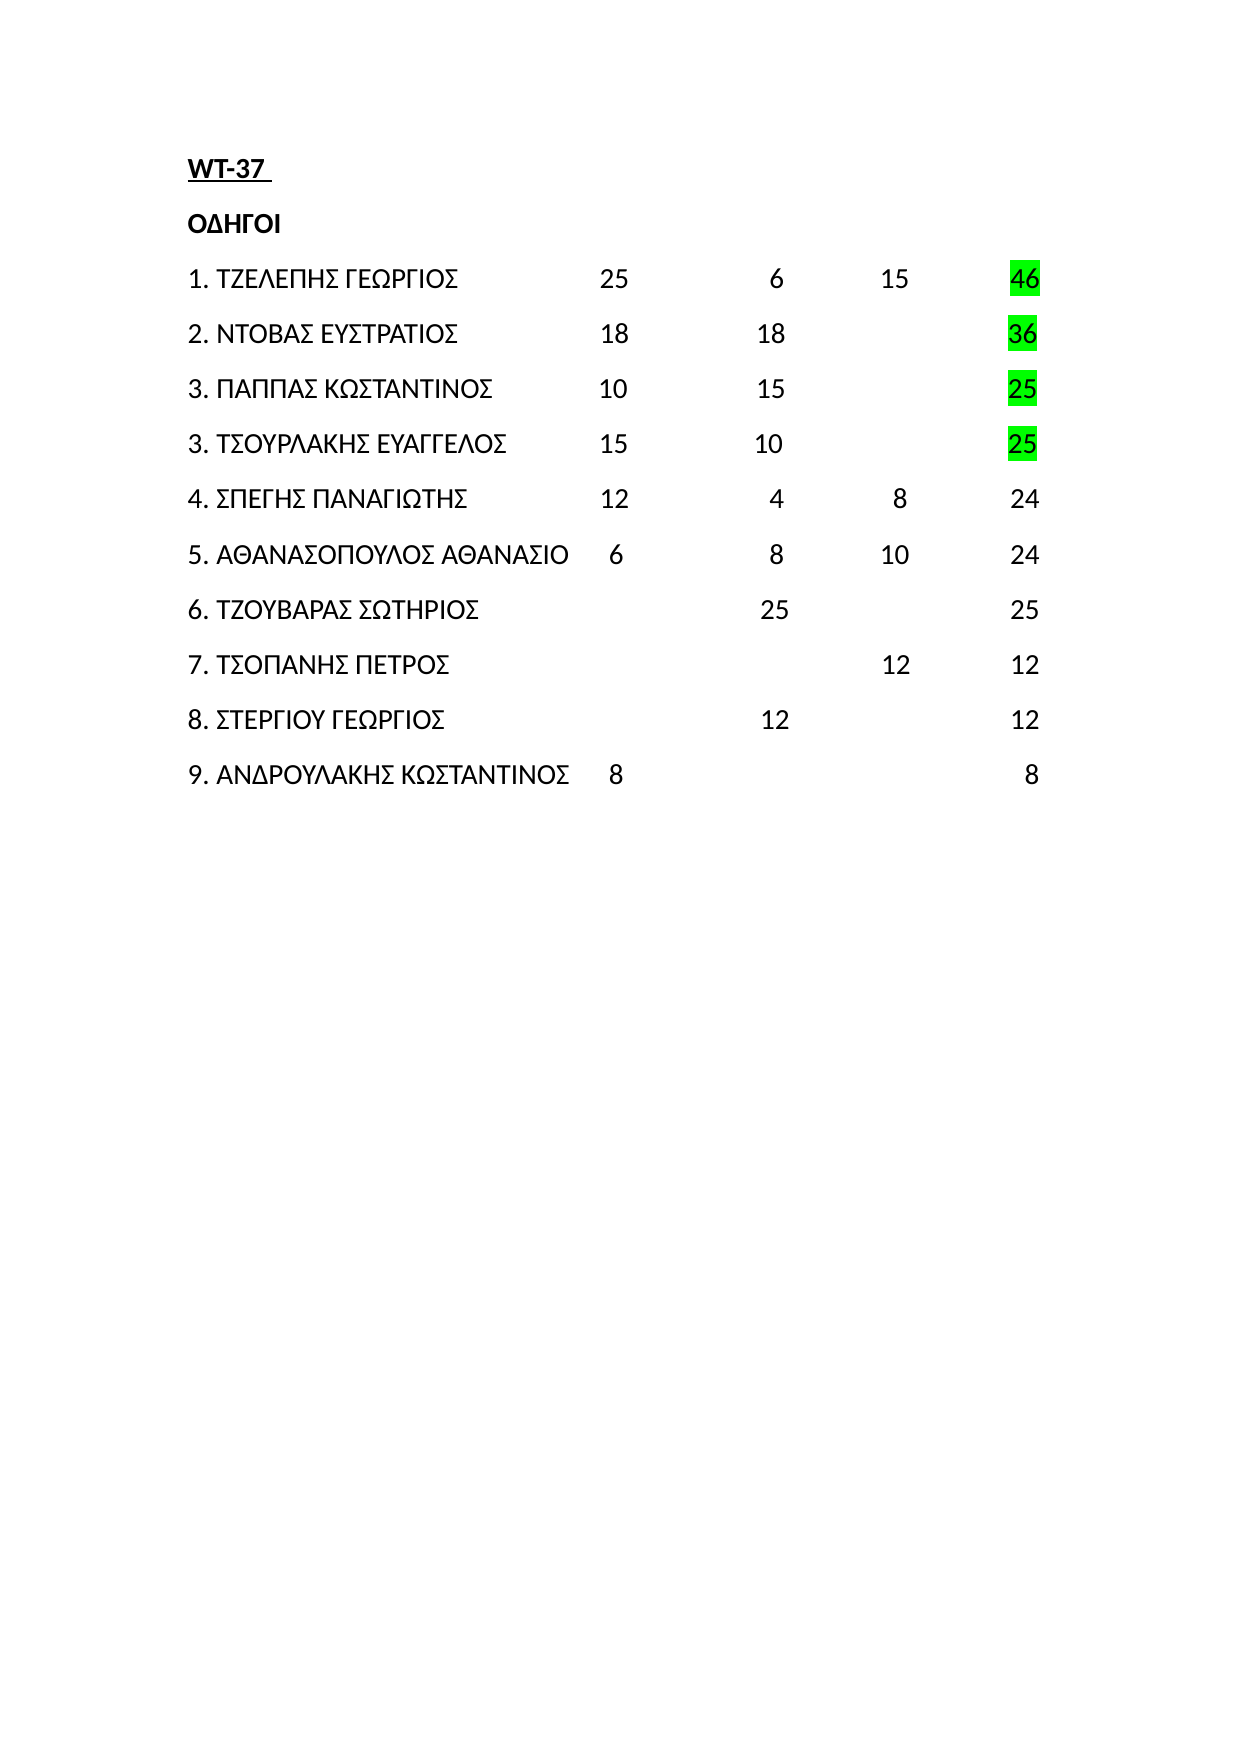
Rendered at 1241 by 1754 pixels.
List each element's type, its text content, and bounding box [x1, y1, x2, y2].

text WT-37 [187, 150, 1053, 186]
text 5. ΑΘΑΝΑΣΟΠΟΥΛΟΣ ΑΘΑΝΑΣΙΟ 6 8 10 24 [187, 536, 1053, 571]
text 8. ΣΤΕΡΓΙΟΥ ΓΕΩΡΓΙΟΣ 12 12 [187, 701, 1053, 737]
text 1. ΤΖΕΛΕΠΗΣ ΓΕΩΡΓΙΟΣ 25 6 15 46 [187, 260, 1053, 296]
text 3. ΤΣΟΥΡΛΑΚΗΣ ΕΥΑΓΓΕΛΟΣ 15 10 25 [187, 426, 1053, 461]
text 3. ΠΑΠΠΑΣ ΚΩΣΤΑΝΤΙΝΟΣ 10 15 25 [187, 370, 1053, 406]
text 4. ΣΠΕΓΗΣ ΠΑΝΑΓΙΩΤΗΣ 12 4 8 24 [187, 481, 1053, 516]
text ΟΔΗΓΟΙ [187, 205, 1053, 241]
text 9. ΑΝΔΡΟΥΛΑΚΗΣ ΚΩΣΤΑΝΤΙΝΟΣ 8 8 [187, 756, 1053, 792]
text 7. ΤΣΟΠΑΝΗΣ ΠΕΤΡΟΣ 12 12 [187, 646, 1053, 682]
text 6. ΤΖΟΥΒΑΡΑΣ ΣΩΤΗΡΙΟΣ 25 25 [187, 591, 1053, 626]
text 2. ΝΤΟΒΑΣ ΕΥΣΤΡΑΤΙΟΣ 18 18 36 [187, 315, 1053, 351]
